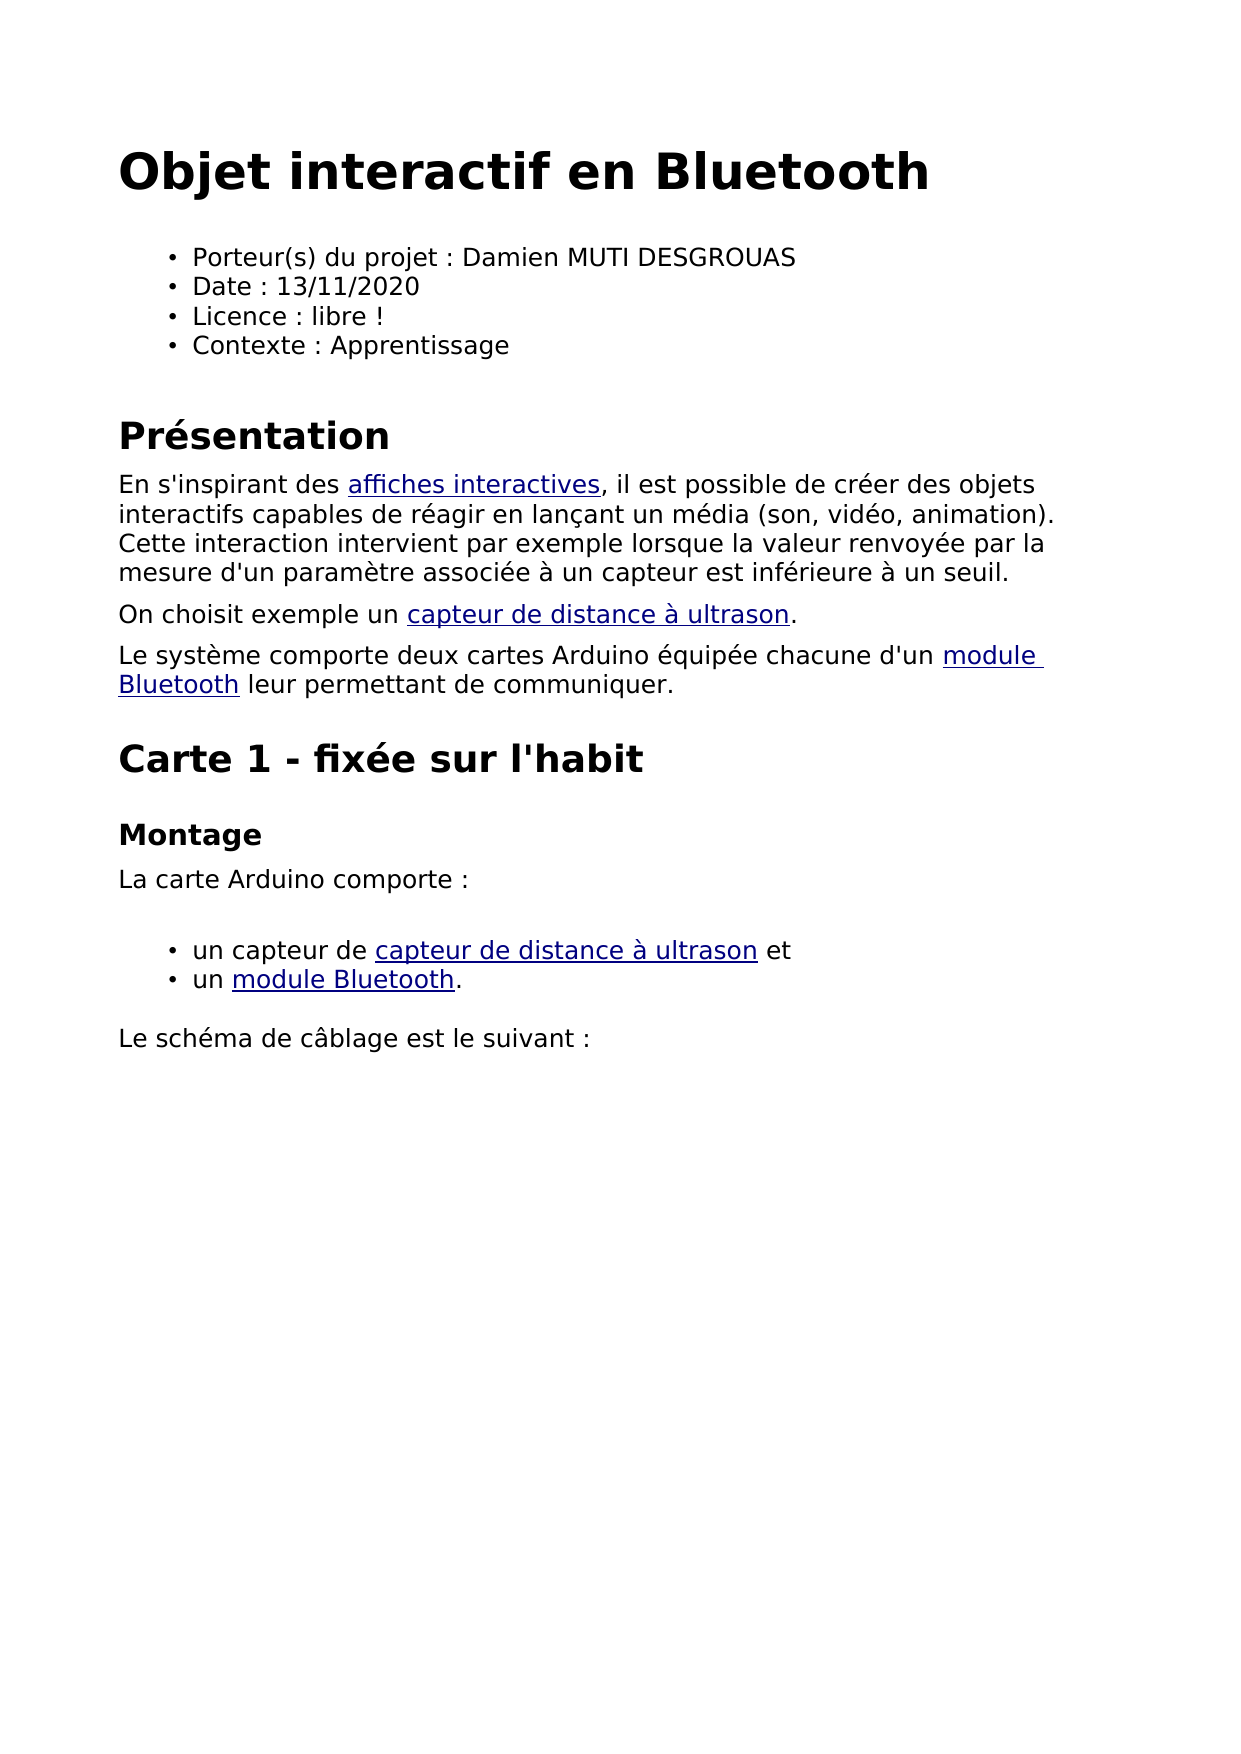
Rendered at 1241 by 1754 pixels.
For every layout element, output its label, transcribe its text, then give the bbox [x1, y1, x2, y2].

text En s'inspirant des affiches interactives, il est possible de créer des objets interactifs capables de réagir en lançant un média (son, vidéo, animation). Cette interaction intervient par exemple lorsque la valeur renvoyée par la mesure d'un paramètre associée à un capteur est inférieure à un seuil. [118, 471, 1122, 587]
subtitle Présentation [118, 414, 1122, 458]
subtitle Carte 1 - fixée sur l'habit [118, 737, 1122, 781]
text Le schéma de câblage est le suivant : [118, 1024, 1122, 1053]
list Date : 13/11/2020 [177, 272, 1122, 302]
text La carte Arduino comporte : [118, 865, 1122, 894]
list un module Bluetooth. [177, 965, 1122, 994]
list Licence : libre ! [177, 302, 1122, 331]
subtitle Objet interactif en Bluetooth [118, 143, 1122, 201]
list Porteur(s) du projet : Damien MUTI DESGROUAS [177, 243, 1122, 272]
text Le système comporte deux cartes Arduino équipée chacune d'un module Bluetooth leur permettant de communiquer. [118, 641, 1122, 700]
subtitle Montage [118, 818, 1122, 852]
text On choisit exemple un capteur de distance à ultrason. [118, 600, 1122, 629]
list un capteur de capteur de distance à ultrason et [177, 936, 1122, 965]
list Contexte : Apprentissage [177, 331, 1122, 360]
